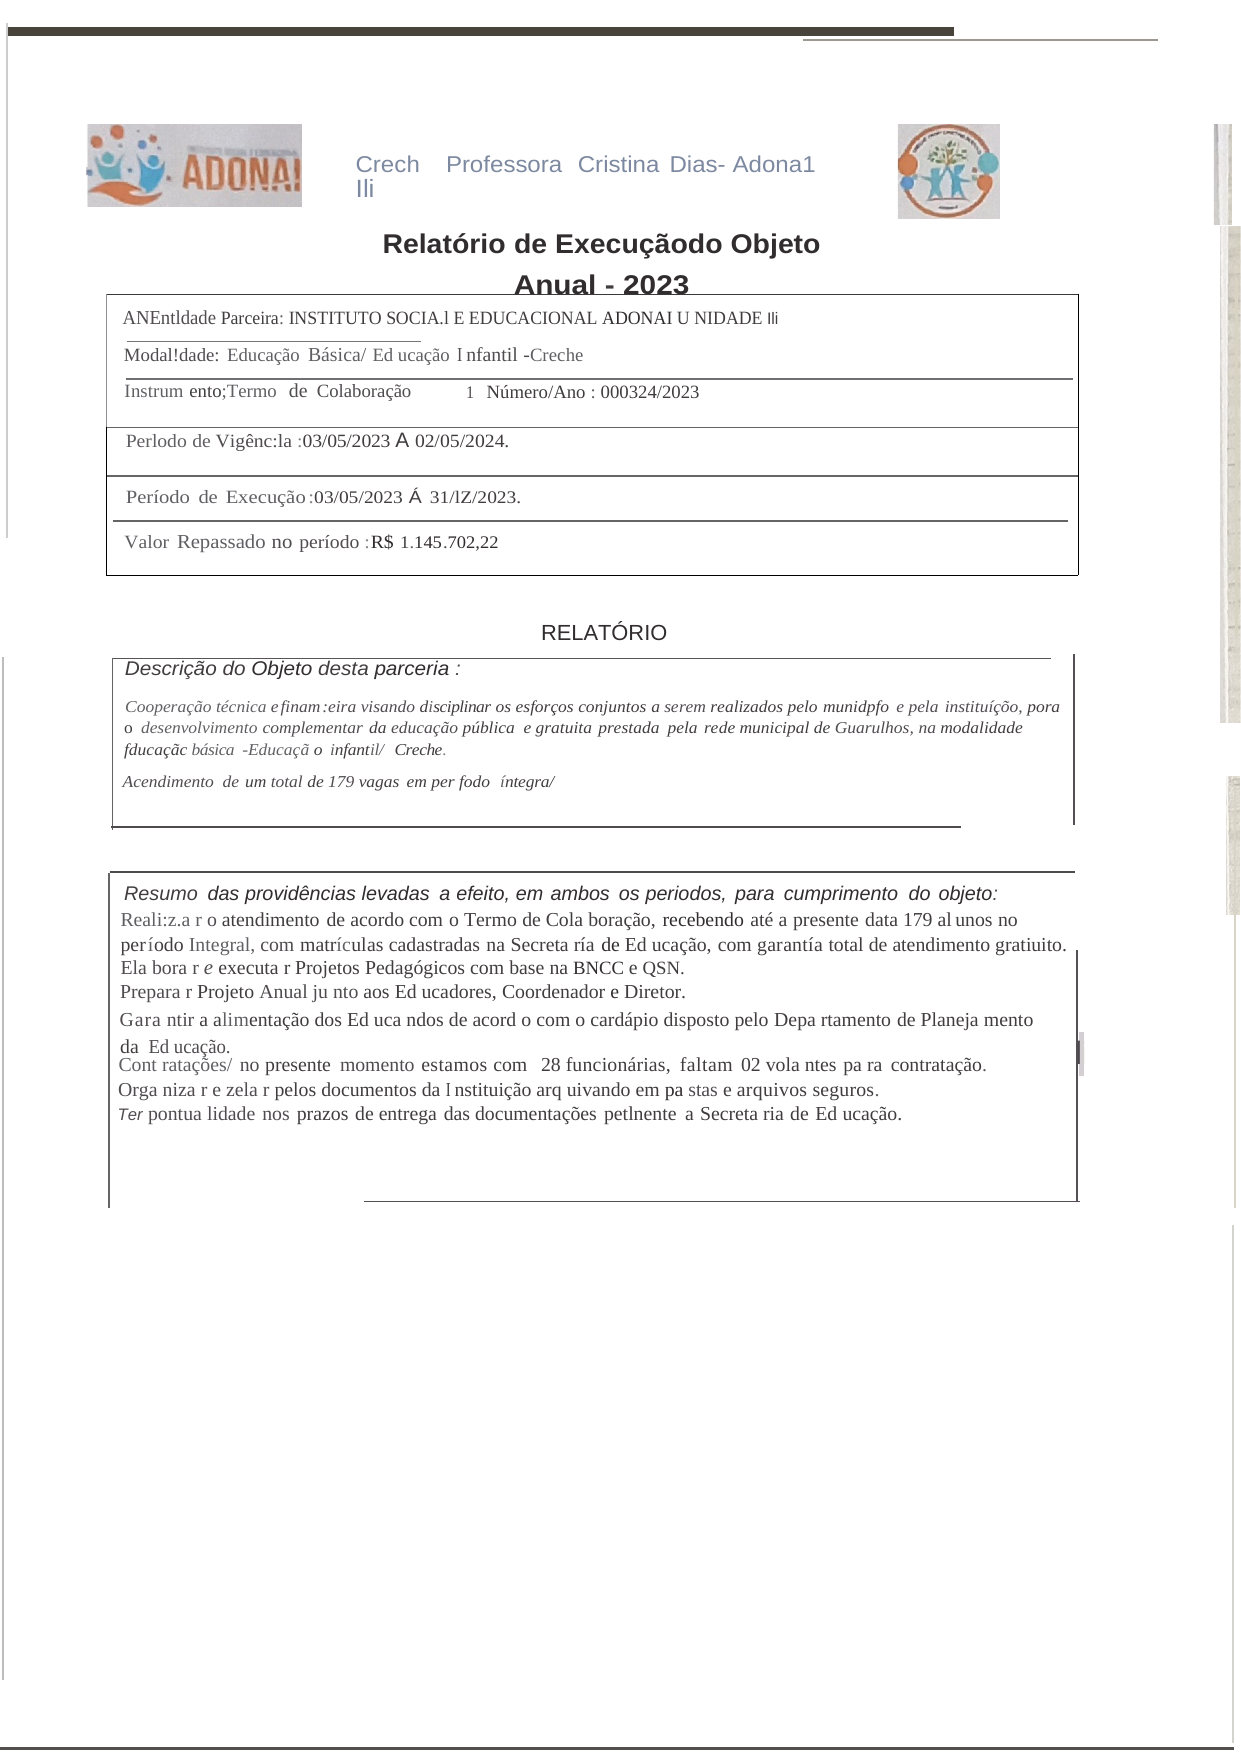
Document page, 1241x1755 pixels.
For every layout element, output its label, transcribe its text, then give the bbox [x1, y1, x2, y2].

table_header ANEntldade Parceira: INSTITUTO SOCIA.l E EDUCACIONAL ADONAI U NIDADE Ili Modal!dade: Educação Básica/ Ed ucação I nfantil -Creche Instrum ento;Termo de Colaboração 1 Número/Ano : 000324/2023 [107, 295, 1078, 427]
table_cell Período de Execução:03/05/2023 Á 31/lZ/2023. Valor Repassado no período :R$ 1.145.702,22 [107, 477, 1078, 575]
text RELATÓRIO [268, 619, 940, 644]
table_cell Perlodo de Vigênc:la :03/05/2023 A 02/05/2024. [107, 428, 1078, 475]
